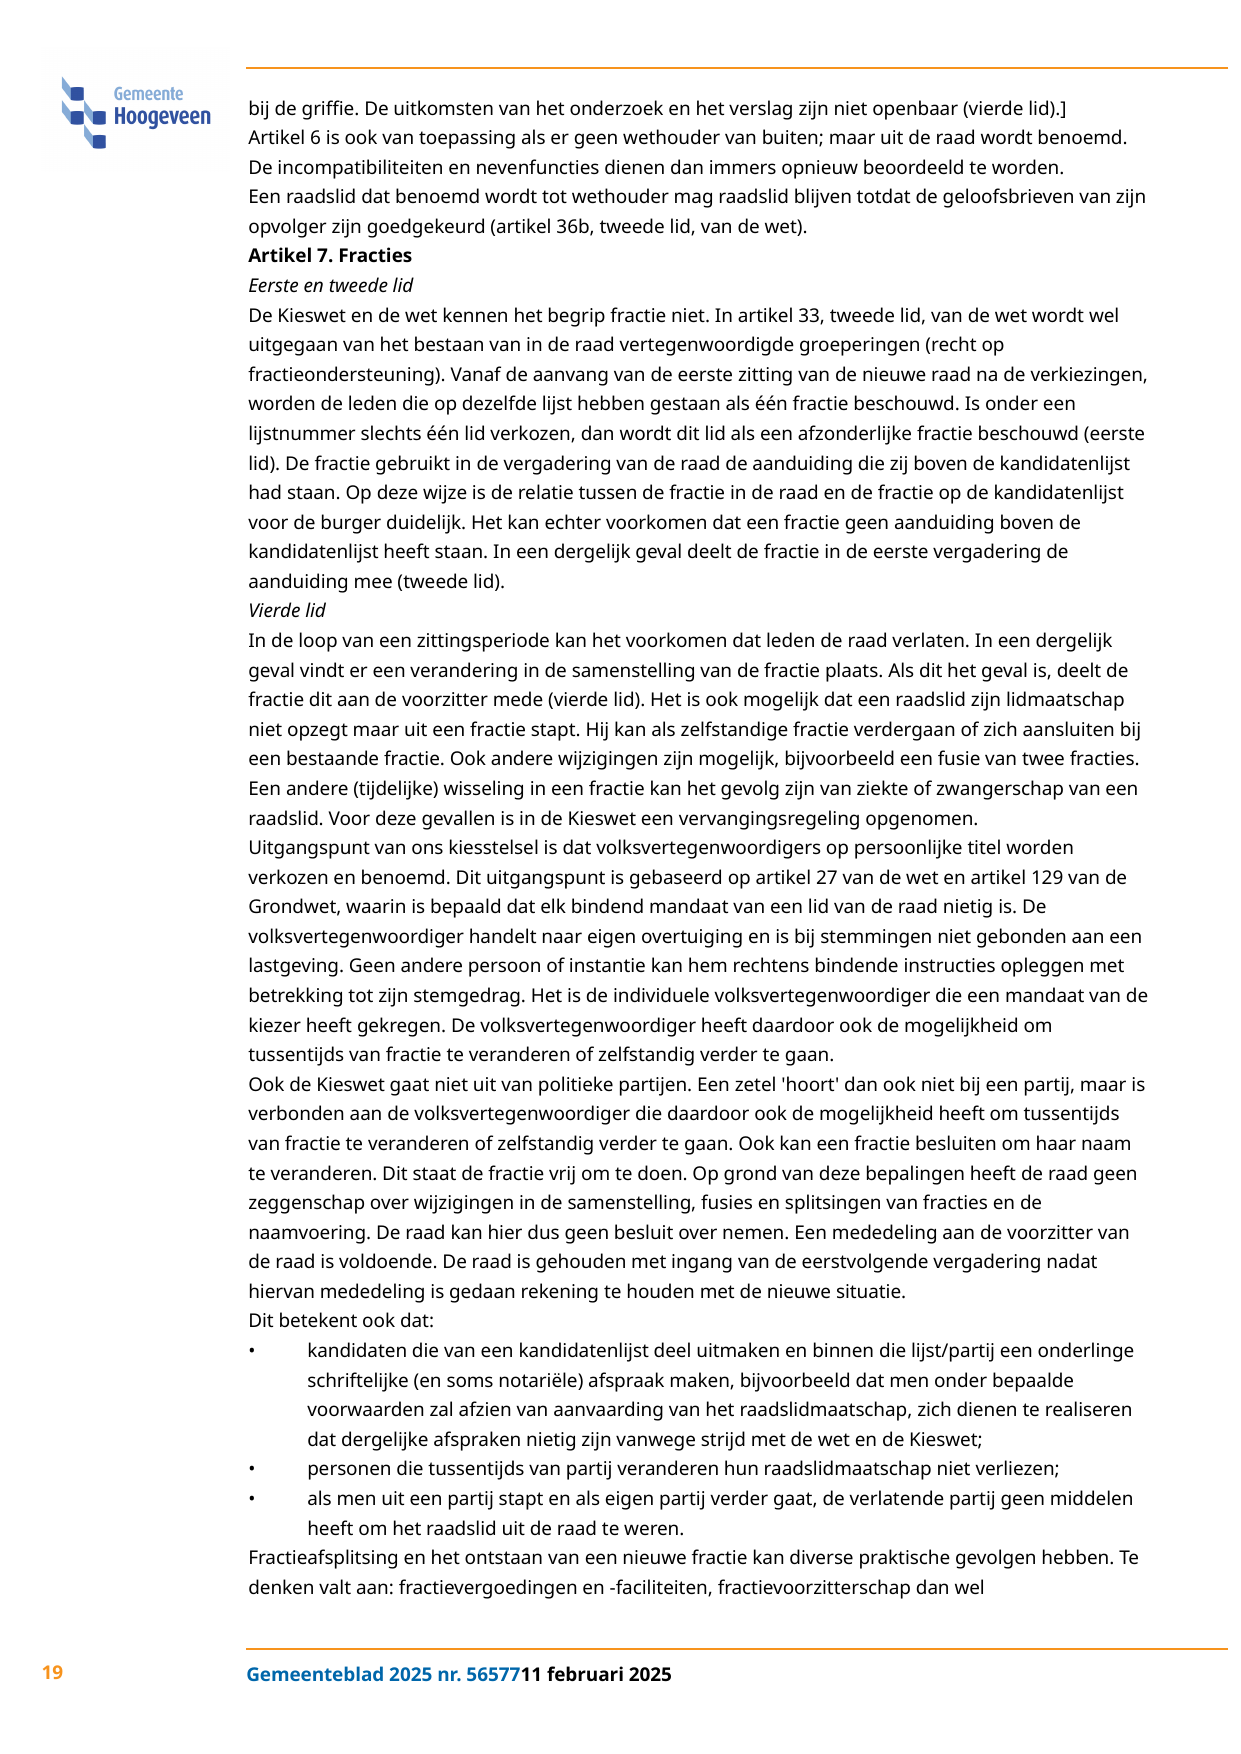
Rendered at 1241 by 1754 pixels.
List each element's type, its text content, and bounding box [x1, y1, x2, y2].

text Artikel 6 is ook van toepassing als er geen wethouder van buiten; maar uit de raad wordt benoemd. De incompatibiliteiten en nevenfuncties dienen dan immers opnieuw beoordeeld te worden. [248, 124, 1152, 180]
text Vierde lid [248, 598, 1152, 623]
list als men uit een partij stapt en als eigen partij verder gaat, de verlatende partij geen middelen heeft om het raadslid uit de raad te weren. [248, 1485, 1152, 1541]
list kandidaten die van een kandidatenlijst deel uitmaken en binnen die lijst/partij een onderlinge schriftelijke (en soms notariële) afspraak maken, bijvoorbeeld dat men onder bepaalde voorwaarden zal afzien van aanvaarding van het raadslidmaatschap, zich dienen te realiseren dat dergelijke afspraken nietig zijn vanwege strijd met de wet en de Kieswet; [248, 1337, 1152, 1452]
picture [41, 47, 231, 172]
text Eerste en tweede lid [248, 272, 1152, 298]
text Dit betekent ook dat: [248, 1308, 1152, 1333]
list personen die tussentijds van partij veranderen hun raadslidmaatschap niet verliezen; [248, 1456, 1152, 1481]
text Artikel 7. Fracties [248, 243, 1152, 268]
text De Kieswet en de wet kennen het begrip fractie niet. In artikel 33, tweede lid, van de wet wordt wel uitgegaan van het bestaan van in de raad vertegenwoordigde groeperingen (recht op fractieondersteuning). Vanaf de aanvang van de eerste zitting van de nieuwe raad na de verkiezingen, worden de leden die op dezelfde lijst hebben gestaan als één fractie beschouwd. Is onder een lijstnummer slechts één lid verkozen, dan wordt dit lid als een afzonderlijke fractie beschouwd (eerste lid). De fractie gebruikt in de vergadering van de raad de aanduiding die zij boven de kandidatenlijst had staan. Op deze wijze is de relatie tussen de fractie in de raad en de fractie op de kandidatenlijst voor de burger duidelijk. Het kan echter voorkomen dat een fractie geen aanduiding boven de kandidatenlijst heeft staan. In een dergelijk geval deelt de fractie in de eerste vergadering de aanduiding mee (tweede lid). [248, 302, 1152, 594]
text Ook de Kieswet gaat niet uit van politieke partijen. Een zetel 'hoort' dan ook niet bij een partij, maar is verbonden aan de volksvertegenwoordiger die daardoor ook de mogelijkheid heeft om tussentijds van fractie te veranderen of zelfstandig verder te gaan. Ook kan een fractie besluiten om haar naam te veranderen. Dit staat de fractie vrij om te doen. Op grond van deze bepalingen heeft de raad geen zeggenschap over wijzigingen in de samenstelling, fusies en splitsingen van fracties en de naamvoering. De raad kan hier dus geen besluit over nemen. Een mededeling aan de voorzitter van de raad is voldoende. De raad is gehouden met ingang van de eerstvolgende vergadering nadat hiervan mededeling is gedaan rekening te houden met de nieuwe situatie. [248, 1071, 1152, 1304]
text Een raadslid dat benoemd wordt tot wethouder mag raadslid blijven totdat de geloofsbrieven van zijn opvolger zijn goedgekeurd (artikel 36b, tweede lid, van de wet). [248, 183, 1152, 239]
text Uitgangspunt van ons kiesstelsel is dat volksvertegenwoordigers op persoonlijke titel worden verkozen en benoemd. Dit uitgangspunt is gebaseerd op artikel 27 van de wet en artikel 129 van de Grondwet, waarin is bepaald dat elk bindend mandaat van een lid van de raad nietig is. De volksvertegenwoordiger handelt naar eigen overtuiging en is bij stemmingen niet gebonden aan een lastgeving. Geen andere persoon of instantie kan hem rechtens bindende instructies opleggen met betrekking tot zijn stemgedrag. Het is de individuele volksvertegenwoordiger die een mandaat van de kiezer heeft gekregen. De volksvertegenwoordiger heeft daardoor ook de mogelijkheid om tussentijds van fractie te veranderen of zelfstandig verder te gaan. [248, 834, 1152, 1067]
text bij de griffie. De uitkomsten van het onderzoek en het verslag zijn niet openbaar (vierde lid).] [248, 95, 1152, 121]
text In de loop van een zittingsperiode kan het voorkomen dat leden de raad verlaten. In een dergelijk geval vindt er een verandering in de samenstelling van de fractie plaats. Als dit het geval is, deelt de fractie dit aan de voorzitter mede (vierde lid). Het is ook mogelijk dat een raadslid zijn lidmaatschap niet opzegt maar uit een fractie stapt. Hij kan als zelfstandige fractie verdergaan of zich aansluiten bij een bestaande fractie. Ook andere wijzigingen zijn mogelijk, bijvoorbeeld een fusie van twee fracties. Een andere (tijdelijke) wisseling in een fractie kan het gevolg zijn van ziekte of zwangerschap van een raadslid. Voor deze gevallen is in de Kieswet een vervangingsregeling opgenomen. [248, 627, 1152, 831]
text Fractieafsplitsing en het ontstaan van een nieuwe fractie kan diverse praktische gevolgen hebben. Te denken valt aan: fractievergoedingen en -faciliteiten, fractievoorzitterschap dan wel [248, 1544, 1152, 1600]
